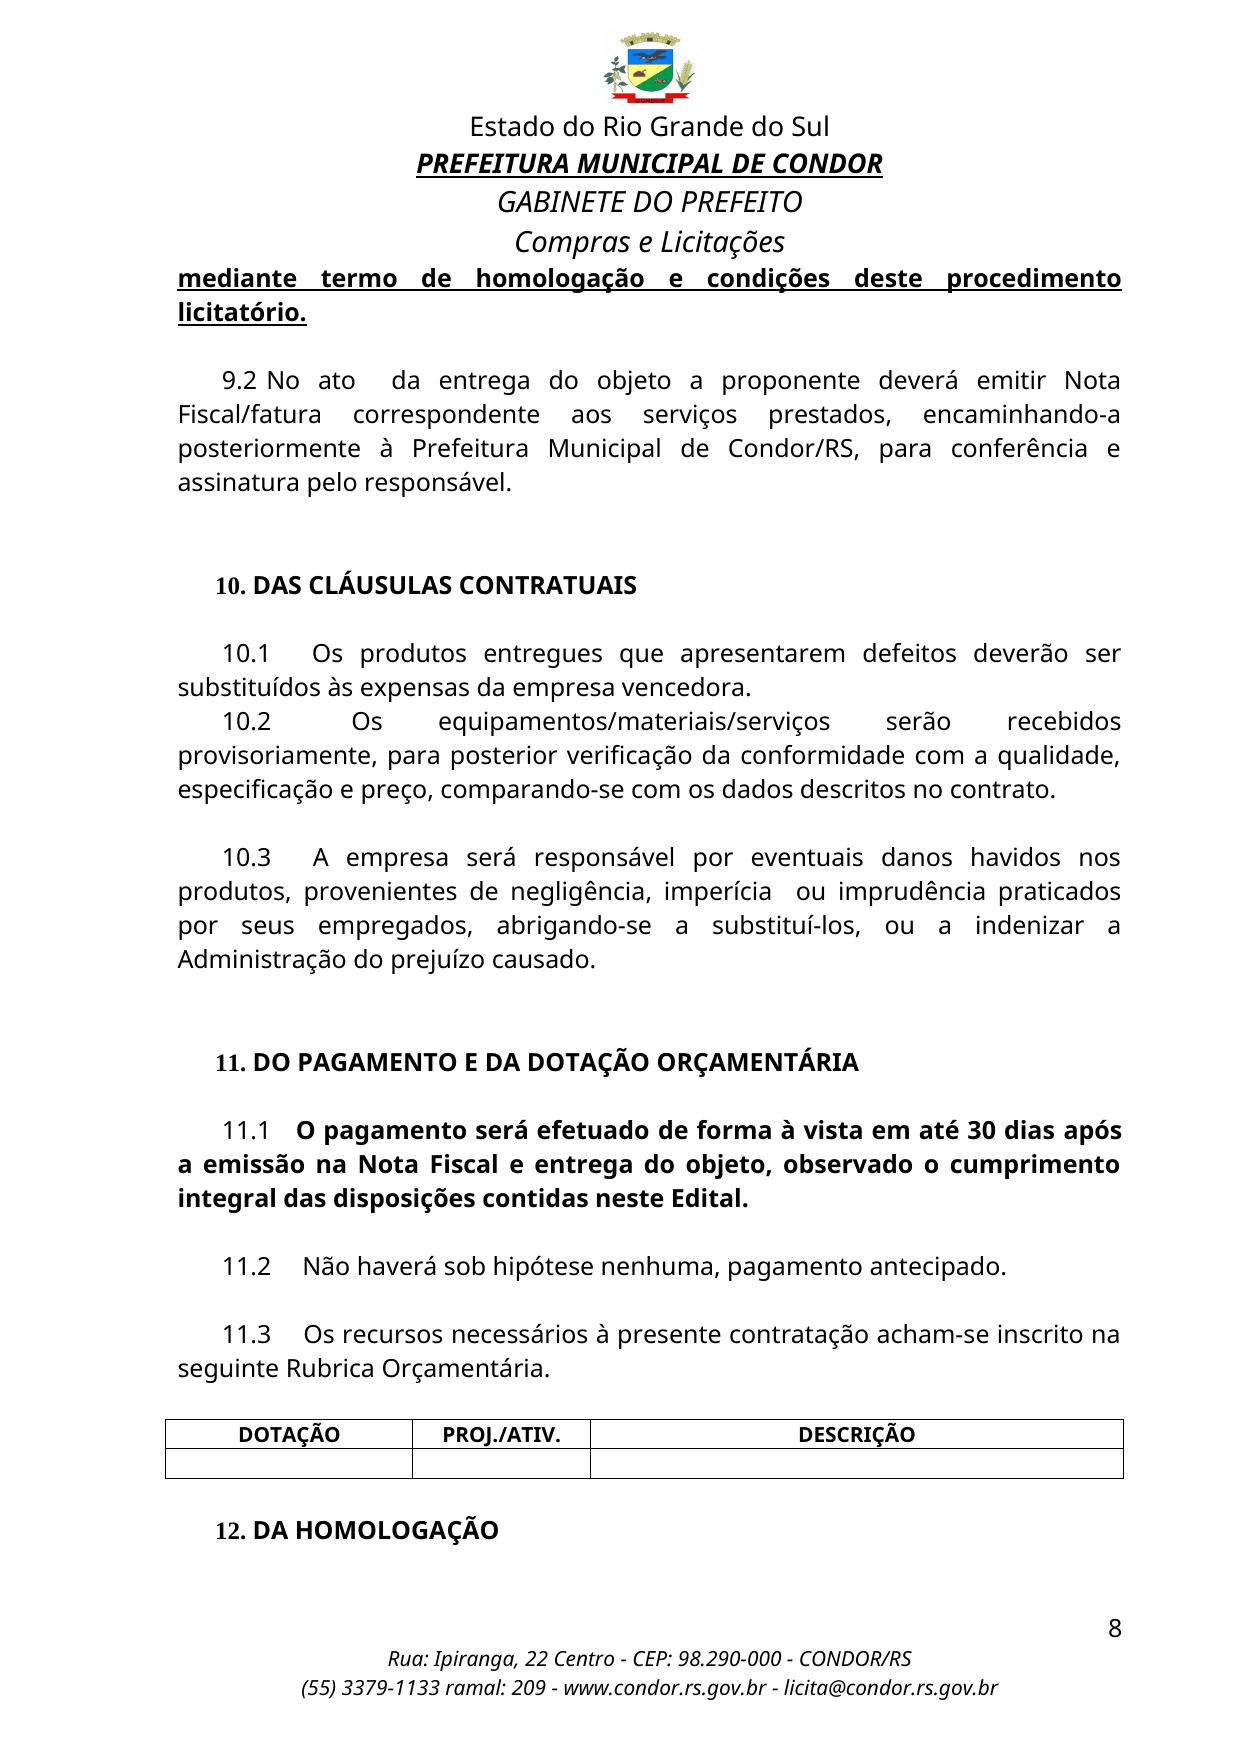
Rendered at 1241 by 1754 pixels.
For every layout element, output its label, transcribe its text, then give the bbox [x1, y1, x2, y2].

list Os recursos necessários à presente contratação acham-se inscrito na seguinte Rubrica Orçamentária. [177, 1317, 1122, 1385]
list No ato da entrega do objeto a proponente deverá emitir Nota Fiscal/fatura correspondente aos serviços prestados, encaminhando-a posteriormente à Prefeitura Municipal de Condor/RS, para conferência e assinatura pelo responsável. [177, 363, 1122, 499]
list DO PAGAMENTO E DA DOTAÇÃO ORÇAMENTÁRIA [215, 1044, 1122, 1078]
list licitatório. [177, 291, 1122, 329]
table_header DOTAÇÃO [166, 1420, 412, 1448]
list Os equipamentos/materiais/serviços serão recebidos provisoriamente, para posterior verificação da conformidade com a qualidade, especificação e preço, comparando-se com os dados descritos no contrato. [177, 703, 1122, 806]
list mediante termo de homologação e condições deste procedimento [177, 261, 1122, 289]
list DAS CLÁUSULAS CONTRATUAIS [215, 567, 1122, 601]
table_cell [413, 1449, 590, 1478]
table_header DESCRIÇÃO [591, 1420, 1123, 1448]
table_header PROJ./ATIV. [413, 1420, 590, 1448]
list O pagamento será efetuado de forma à vista em até 30 dias após a emissão na Nota Fiscal e entrega do objeto, observado o cumprimento integral das disposições contidas neste Edital. [177, 1112, 1122, 1214]
list Os produtos entregues que apresentarem defeitos deverão ser substituídos às expensas da empresa vencedora. [177, 635, 1122, 703]
list A empresa será responsável por eventuais danos havidos nos produtos, provenientes de negligência, imperícia ou imprudência praticados por seus empregados, abrigando-se a substituí-los, ou a indenizar a Administração do prejuízo causado. [177, 840, 1122, 976]
list DA HOMOLOGAÇÃO [215, 1513, 1122, 1547]
table_cell [591, 1449, 1123, 1478]
list Não haverá sob hipótese nenhuma, pagamento antecipado. [177, 1248, 1122, 1283]
table_cell [166, 1449, 412, 1478]
picture [602, 29, 698, 108]
